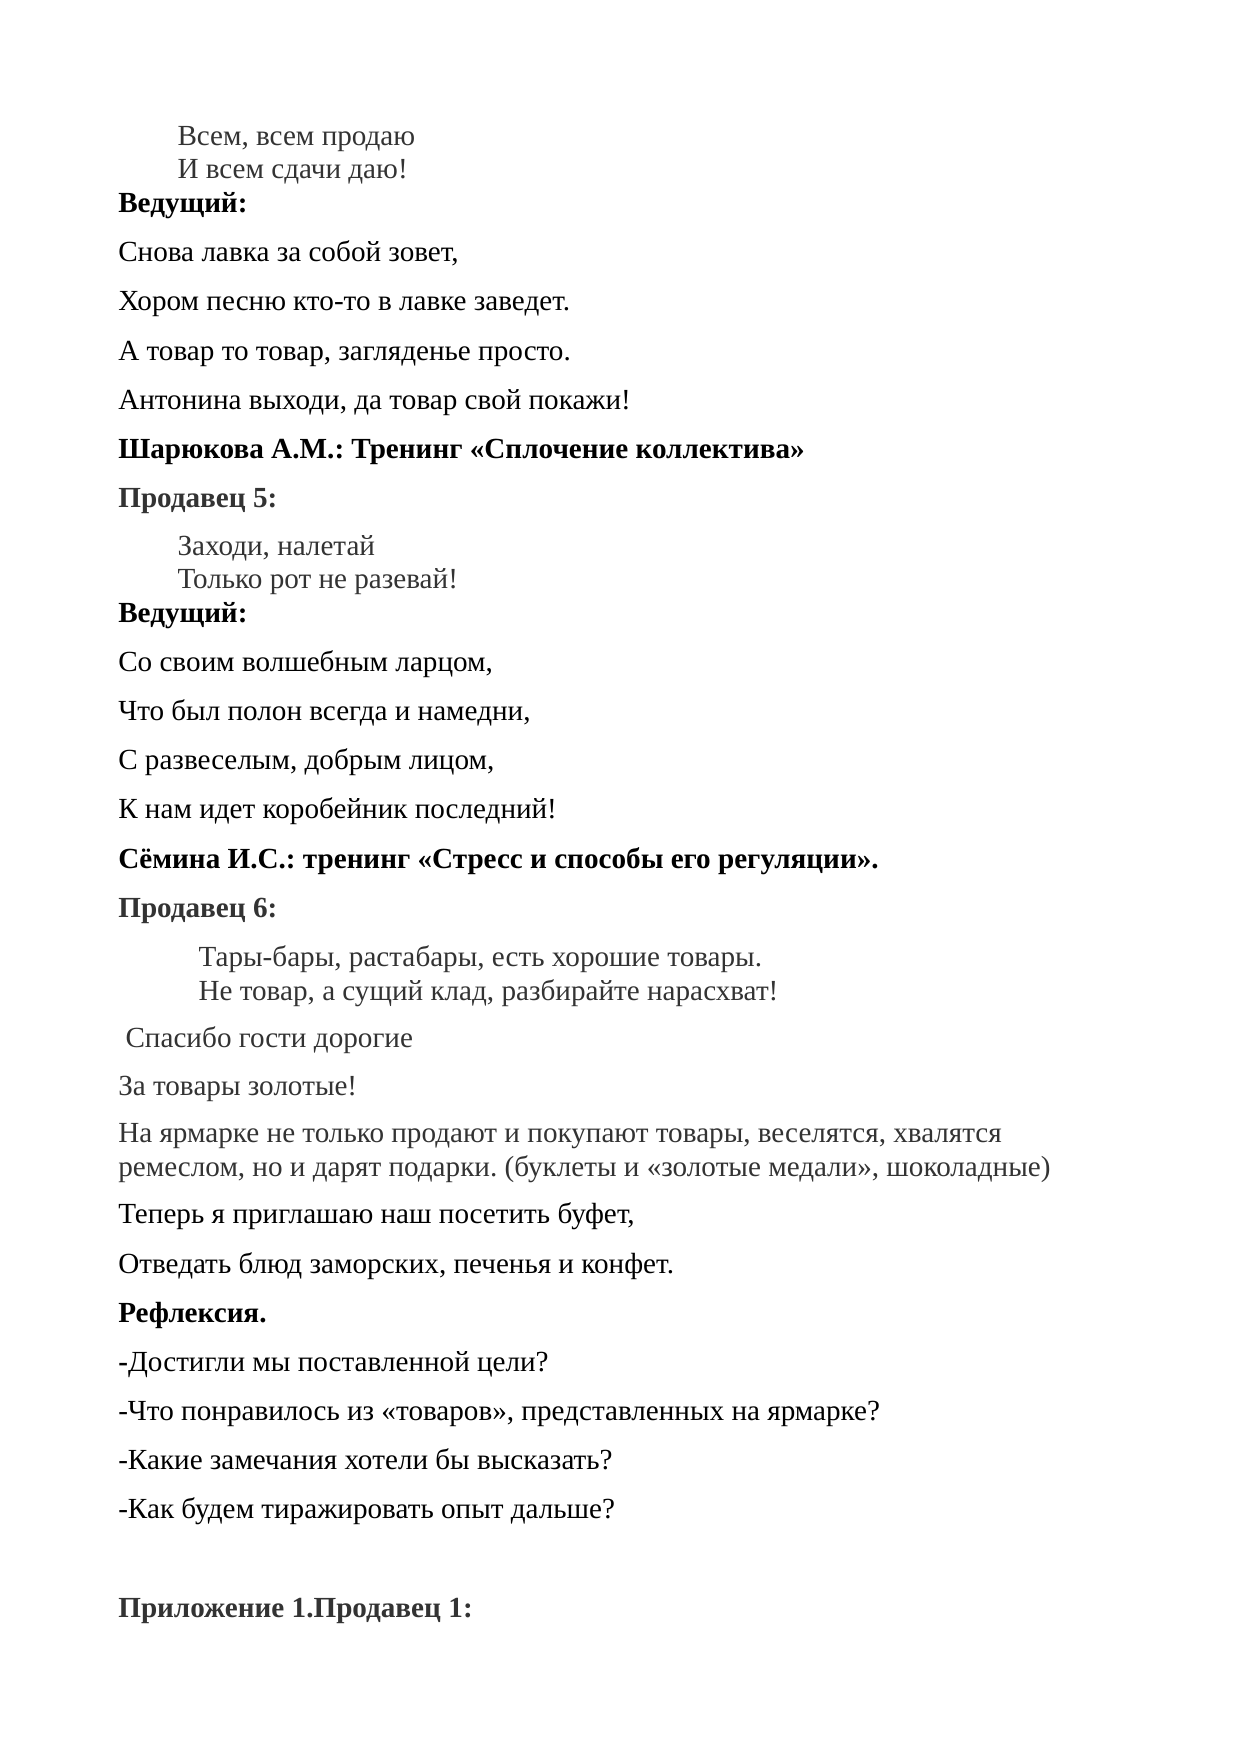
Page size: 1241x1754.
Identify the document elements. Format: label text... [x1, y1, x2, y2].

text Сёмина И.С.: тренинг «Стресс и способы его регуляции». [118, 841, 1122, 874]
text С развеселым, добрым лицом, [118, 742, 1122, 776]
text Ведущий: [118, 595, 1122, 628]
text Ведущий: [118, 185, 1122, 219]
text Что был полон всегда и намедни, [118, 693, 1122, 727]
text Всем, всем продаю И всем сдачи даю! [177, 118, 1063, 185]
text Хором песню кто-то в лавке заведет. [118, 283, 1122, 317]
text А товар то товар, загляденье просто. [118, 333, 1122, 366]
text Заходи, налетай Только рот не разевай! [177, 528, 1063, 595]
text -Как будем тиражировать опыт дальше? [118, 1492, 1122, 1525]
text Рефлексия. [118, 1295, 1122, 1328]
text Со своим волшебным ларцом, [118, 644, 1122, 678]
text -Какие замечания хотели бы высказать? [118, 1442, 1122, 1476]
text Теперь я приглашаю наш посетить буфет, [118, 1197, 1122, 1230]
text Продавец 6: [118, 890, 1122, 923]
text Продавец 5: [118, 480, 1122, 514]
text -Достигли мы поставленной цели? [118, 1344, 1122, 1378]
text Снова лавка за собой зовет, [118, 234, 1122, 268]
text Отведать блюд заморских, печенья и конфет. [118, 1246, 1122, 1279]
text Шарюкова А.М.: Тренинг «Сплочение коллектива» [118, 431, 1122, 464]
text Антонина выходи, да товар свой покажи! [118, 382, 1122, 415]
text За товары золотые! [118, 1068, 1122, 1101]
text К нам идет коробейник последний! [118, 792, 1122, 825]
text Спасибо гости дорогие [118, 1020, 1122, 1054]
text Тары-бары, растабары, есть хорошие товары. Не товар, а сущий клад, разбирайте нарасхват! [118, 939, 1122, 1006]
text Приложение 1.Продавец 1: [118, 1590, 1122, 1623]
text На ярмарке не только продают и покупают товары, веселятся, хвалятся ремеслом, но и дарят подарки. (буклеты и «золотые медали», шоколадные) [118, 1115, 1122, 1182]
text -Что понравилось из «товаров», представленных на ярмарке? [118, 1393, 1122, 1427]
